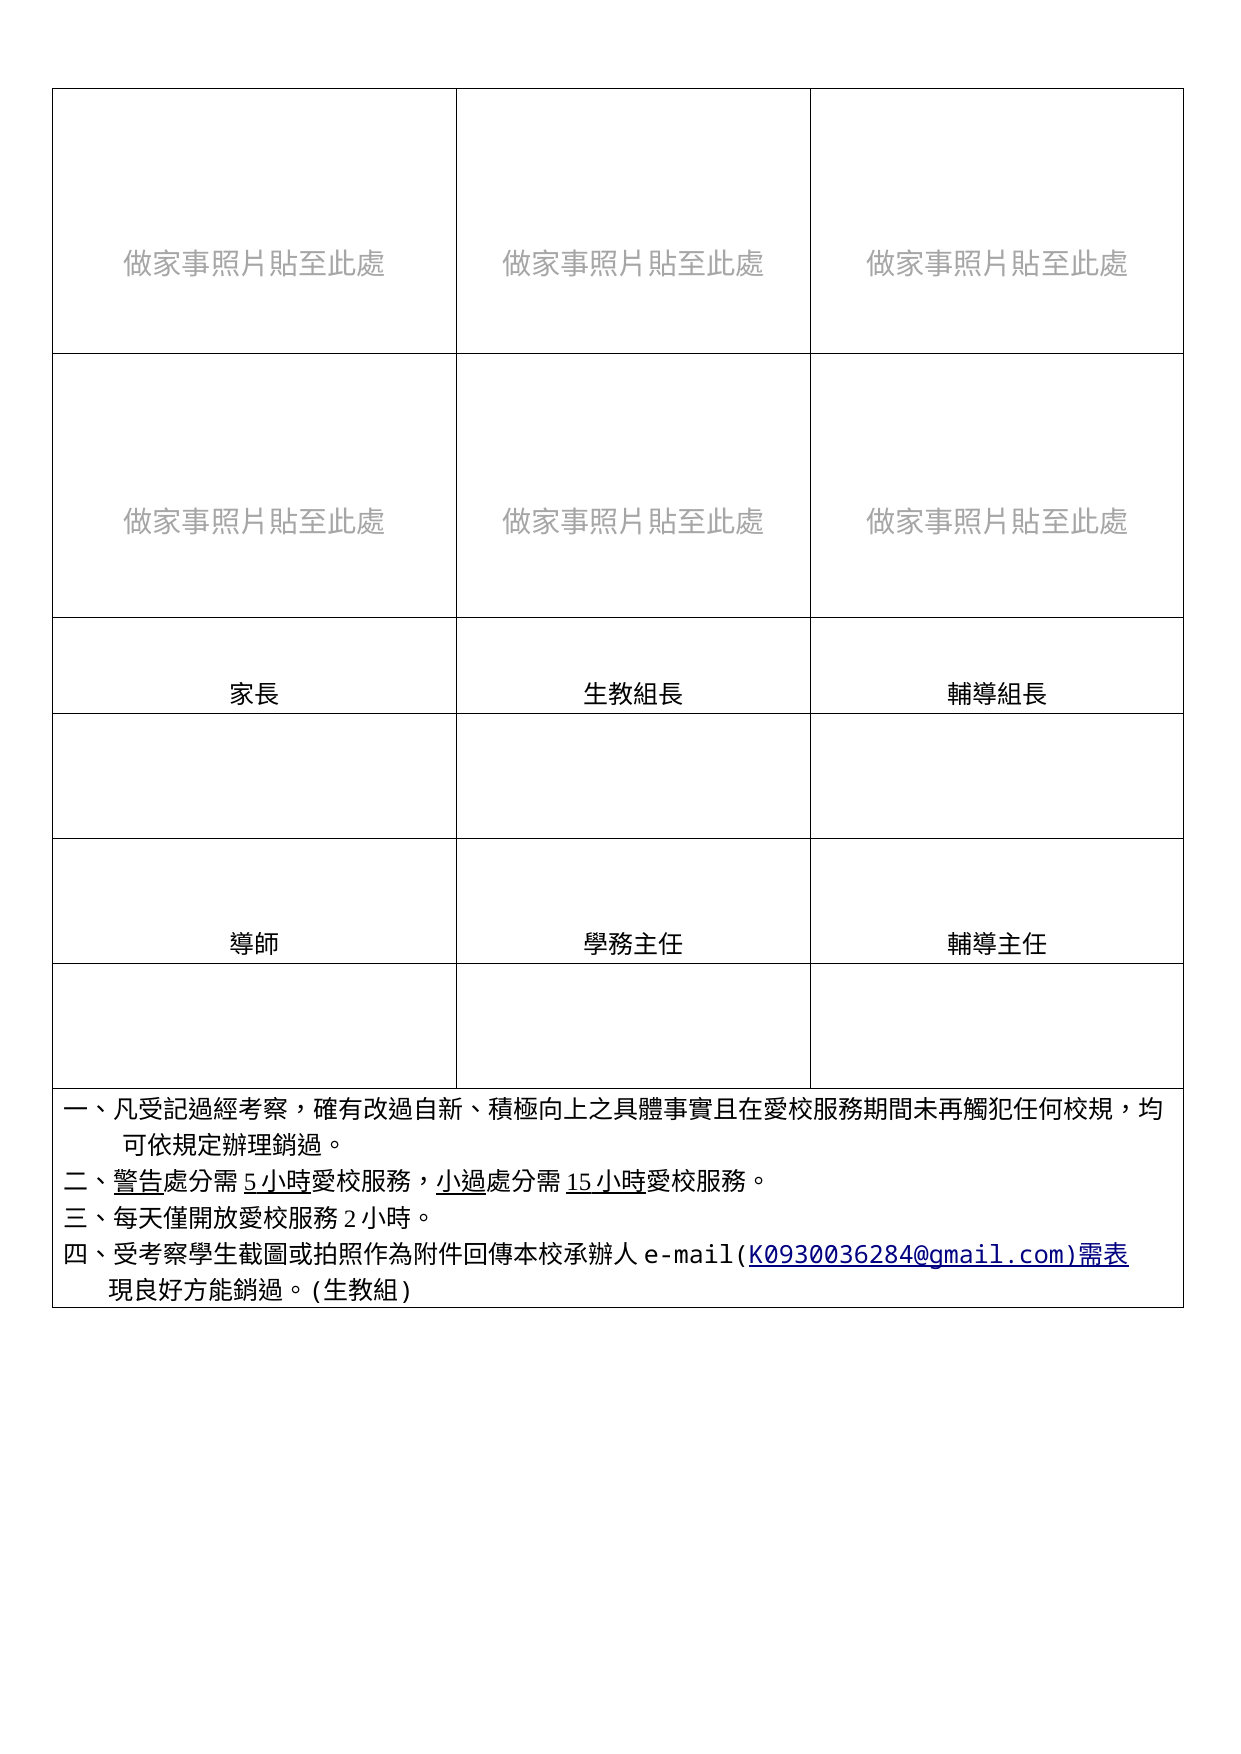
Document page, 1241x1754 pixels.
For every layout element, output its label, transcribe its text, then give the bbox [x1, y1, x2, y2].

table_cell 生教組長 [457, 618, 810, 713]
table_cell 導師 [53, 839, 456, 963]
table_cell 做家事照片貼至此處 [457, 354, 810, 617]
table_cell 輔導主任 [811, 839, 1183, 963]
table_cell 一、凡受記過經考察，確有改過自新、積極向上之具體事實且在愛校服務期間未再觸犯任何校規，均可依規定辦理銷過。 二、警告處分需5小時愛校服務，小過處分需15小時愛校服務。 三、每天僅開放愛校服務2小時。 四、受考察學生截圖或拍照作為附件回傳本校承辦人e-mail(K0930036284@gmail.com)需表 現良好方能銷過。(生教組) [53, 1089, 1183, 1307]
table_cell [1184, 838, 1188, 963]
table_cell 做家事照片貼至此處 [457, 89, 810, 352]
table_cell 做家事照片貼至此處 [53, 89, 456, 352]
table_cell [53, 714, 456, 838]
table_cell [1184, 1088, 1188, 1307]
table_cell [1184, 713, 1188, 838]
table_cell 家長 [53, 618, 456, 713]
table_cell 做家事照片貼至此處 [811, 354, 1183, 617]
table_cell [1184, 353, 1188, 617]
table_cell [811, 714, 1183, 838]
table_cell [1184, 963, 1188, 1088]
table_cell 做家事照片貼至此處 [811, 89, 1183, 352]
table_cell [1184, 617, 1188, 713]
table_cell [53, 964, 456, 1088]
table_cell [1184, 88, 1188, 352]
table_cell 輔導組長 [811, 618, 1183, 713]
table_cell 學務主任 [457, 839, 810, 963]
table_cell [457, 964, 810, 1088]
table_cell [457, 714, 810, 838]
table_cell [811, 964, 1183, 1088]
table_cell 做家事照片貼至此處 [53, 354, 456, 617]
